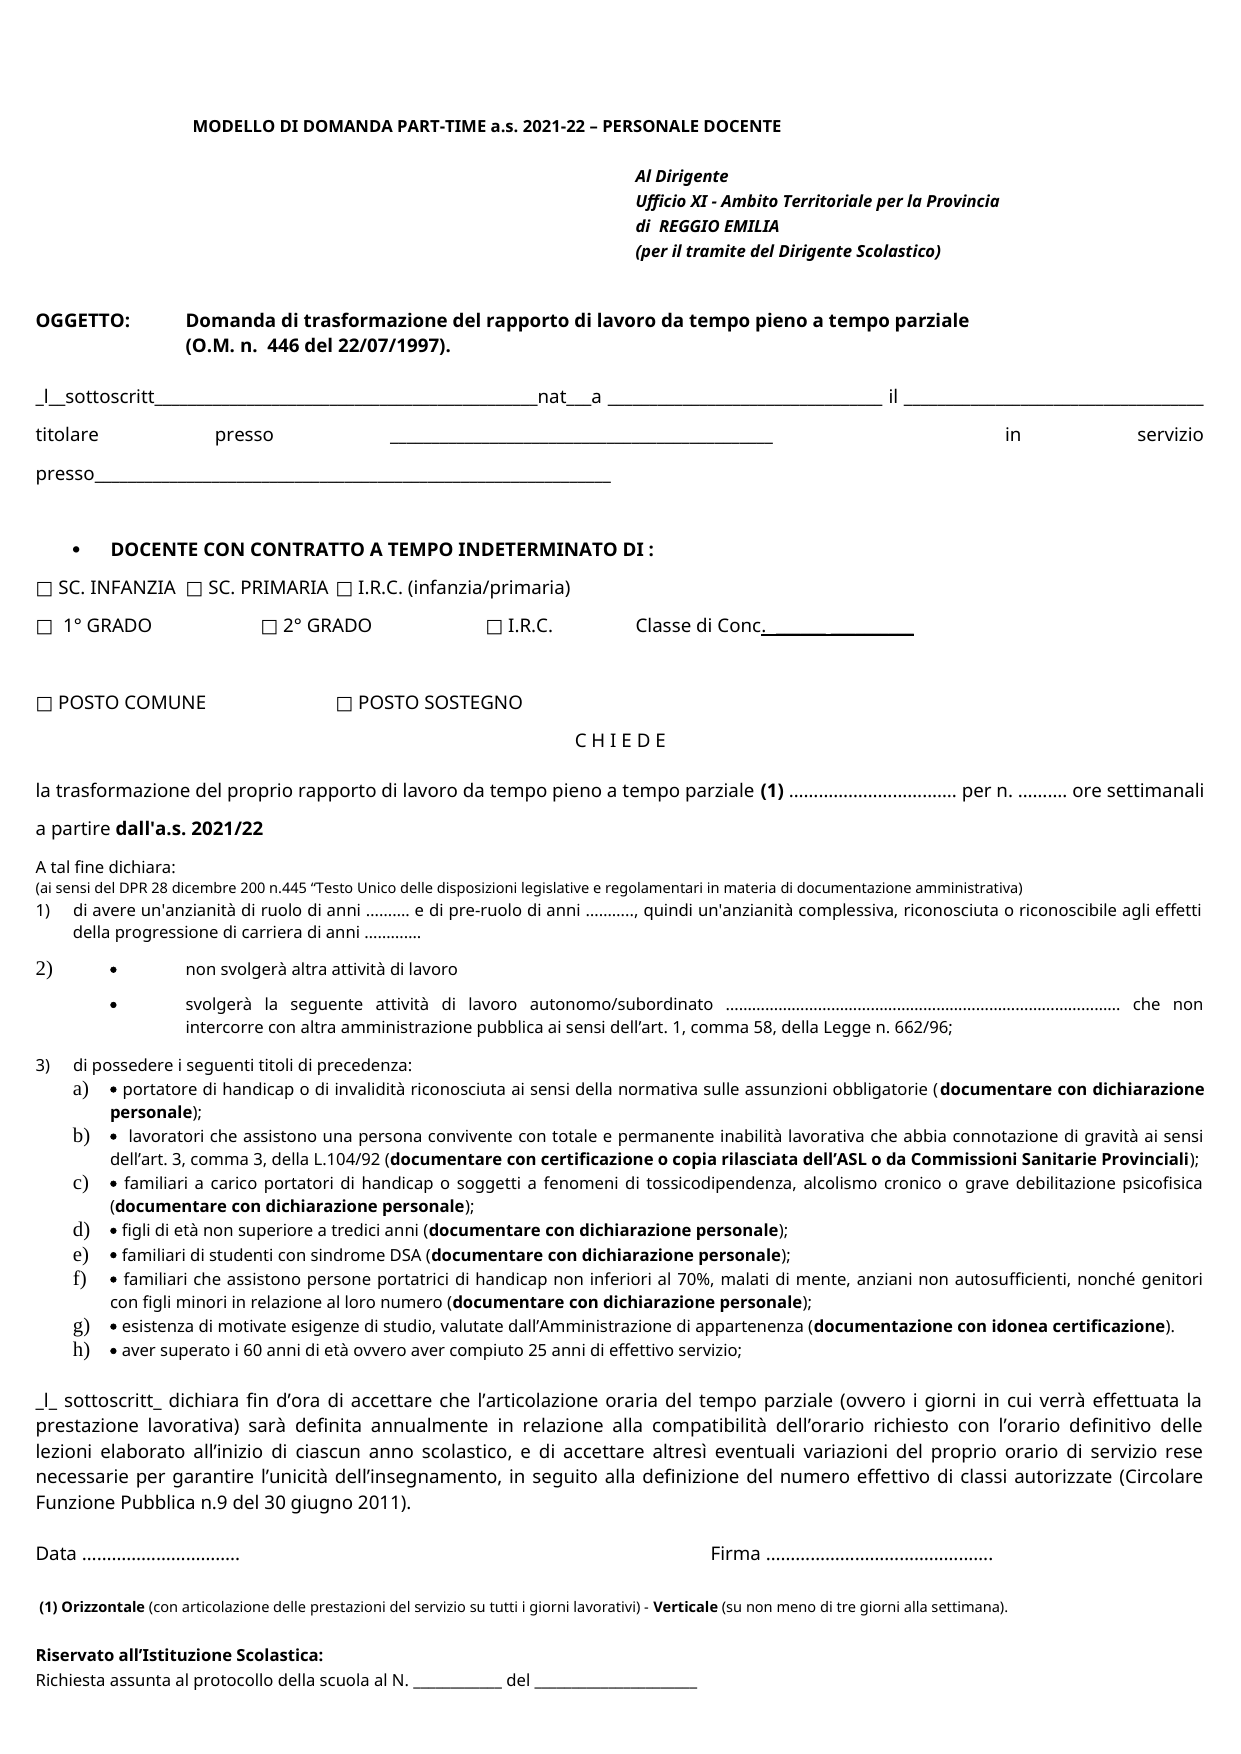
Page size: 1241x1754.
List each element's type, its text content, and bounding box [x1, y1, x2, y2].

list di avere un'anzianità di ruolo di anni ………. e di pre-ruolo di anni ……….., quindi un'anzianità complessiva, riconosciuta o riconoscibile agli effetti della progressione di carriera di anni …………. [35, 898, 1205, 943]
text Richiesta assunta al protocollo della scuola al N. ____________ del ______________________ [35, 1666, 1205, 1691]
list  aver superato i 60 anni di età ovvero aver compiuto 25 anni di effettivo servizio; [73, 1337, 1205, 1362]
subtitle DOCENTE CON CONTRATTO A TEMPO INDETERMINATO DI : [73, 536, 1205, 562]
text □ 1° GRADO □ 2° GRADO □ I.R.C. Classe di Conc. ______ __________ [35, 613, 1205, 638]
list  familiari che assistono persone portatrici di handicap non inferiori al 70%, malati di mente, anziani non autosufficienti, nonché genitori con figli minori in relazione al loro numero (documentare con dichiarazione personale); [73, 1266, 1205, 1313]
text (ai sensi del DPR 28 dicembre 200 n.445 “Testo Unico delle disposizioni legislative e regolamentari in materia di documentazione amministrativa) [35, 878, 1205, 898]
text _l_ sottoscritt_ dichiara fin d’ora di accettare che l’articolazione oraria del tempo parziale (ovvero i giorni in cui verrà effettuata la prestazione lavorativa) sarà definita annualmente in relazione alla compatibilità dell’orario richiesto con l’orario definitivo delle lezioni elaborato all’inizio di ciascun anno scolastico, e di accettare altresì eventuali variazioni del proprio orario di servizio rese necessarie per garantire l’unicità dell’insegnamento, in seguito alla definizione del numero effettivo di classi autorizzate (Circolare Funzione Pubblica n.9 del 30 giugno 2011). [35, 1387, 1205, 1515]
text OGGETTO: Domanda di trasformazione del rapporto di lavoro da tempo pieno a tempo parziale [35, 307, 1205, 332]
text □ SC. INFANZIA □ SC. PRIMARIA □ I.R.C. (infanzia/primaria) [35, 574, 1205, 600]
text Al Dirigente [192, 162, 1205, 187]
text Riservato all’Istituzione Scolastica: [35, 1641, 1205, 1666]
list  portatore di handicap o di invalidità riconosciuta ai sensi della normativa sulle assunzioni obbligatorie (documentare con dichiarazione personale); [73, 1076, 1205, 1123]
text MODELLO DI DOMANDA PART-TIME a.s. 2021-22 – PERSONALE DOCENTE [192, 112, 1205, 137]
text la trasformazione del proprio rapporto di lavoro da tempo pieno a tempo parziale (1) ……………………………. per n. ………. ore settimanali a partire dall'a.s. 2021/22 [35, 766, 1205, 841]
text _l__sottoscritt______________________________________________nat___a _________________________________ il ____________________________________ titolare presso ______________________________________________ in servizio presso______________________________________________________________ [35, 383, 1205, 485]
text □ POSTO COMUNE □ POSTO SOSTEGNO [35, 689, 1205, 715]
list  familiari a carico portatori di handicap o soggetti a fenomeni di tossicodipendenza, alcolismo cronico o grave debilitazione psicofisica (documentare con dichiarazione personale); [73, 1170, 1205, 1217]
list  lavoratori che assistono una persona convivente con totale e permanente inabilità lavorativa che abbia connotazione di gravità ai sensi dell’art. 3, comma 3, della L.104/92 (documentare con certificazione o copia rilasciata dell’ASL o da Commissioni Sanitarie Provinciali); [73, 1123, 1205, 1170]
list  esistenza di motivate esigenze di studio, valutate dall’Amministrazione di appartenenza (documentazione con idonea certificazione). [73, 1313, 1205, 1337]
text Data ………………………….. Firma ………………………………………. [35, 1540, 1205, 1566]
list  familiari di studenti con sindrome DSA (documentare con dichiarazione personale); [73, 1241, 1205, 1266]
text di REGGIO EMILIA [192, 212, 1205, 237]
text  svolgerà la seguente attività di lavoro autonomo/subordinato ……………………………………………………………………………… che non intercorre con altra amministrazione pubblica ai sensi dell’art. 1, comma 58, della Legge n. 662/96; [110, 993, 1205, 1038]
list di possedere i seguenti titoli di precedenza: [35, 1038, 1205, 1076]
text (per il tramite del Dirigente Scolastico) [35, 237, 1205, 262]
text (O.M. n. 446 del 22/07/1997). [110, 332, 1205, 358]
text Ufficio XI - Ambito Territoriale per la Provincia [192, 187, 1205, 212]
text C H I E D E [35, 727, 1205, 753]
text A tal fine dichiara: [35, 841, 1205, 878]
list  figli di età non superiore a tredici anni (documentare con dichiarazione personale); [73, 1217, 1205, 1241]
text (1) Orizzontale (con articolazione delle prestazioni del servizio su tutti i giorni lavorativi) - Verticale (su non meno di tre giorni alla settimana). [35, 1591, 1205, 1616]
list  non svolgerà altra attività di lavoro [35, 956, 1205, 980]
